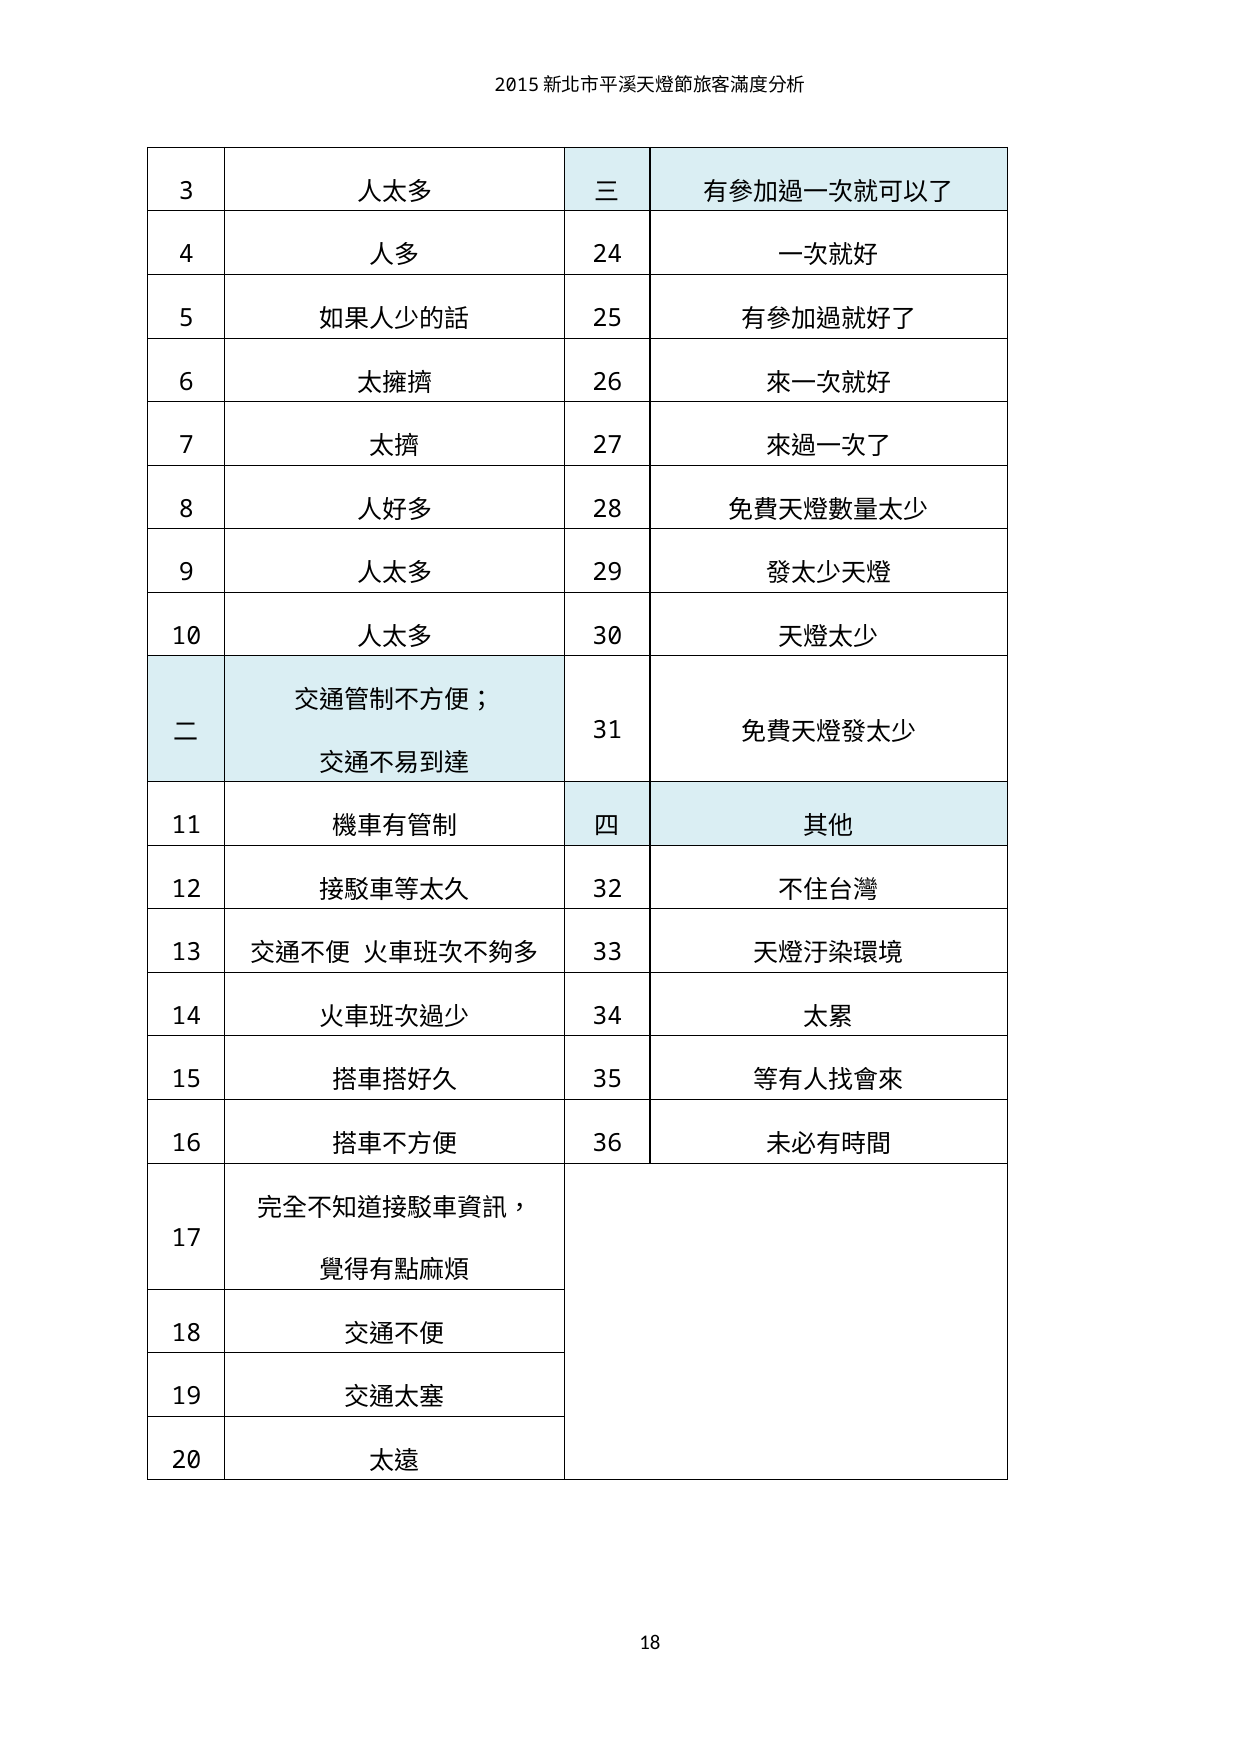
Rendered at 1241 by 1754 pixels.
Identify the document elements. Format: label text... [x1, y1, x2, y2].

table_cell 二 [148, 656, 224, 781]
table_cell 3 [148, 148, 224, 210]
table_cell 15 [148, 1036, 224, 1099]
table_cell 交通不便 火車班次不夠多 [225, 909, 564, 972]
table_cell 7 [148, 402, 224, 464]
table_cell 29 [565, 529, 649, 592]
table_cell 太累 [651, 973, 1007, 1035]
table_cell 交通太塞 [225, 1353, 564, 1416]
table_cell 太擠 [225, 402, 564, 464]
table_cell 9 [148, 529, 224, 592]
table_cell 有參加過一次就可以了 [651, 148, 1007, 210]
table_cell 32 [565, 846, 649, 908]
table_cell 4 [148, 211, 224, 274]
table_cell 天燈汙染環境 [651, 909, 1007, 972]
table_cell 20 [148, 1417, 224, 1479]
table_cell 四 [565, 782, 649, 845]
table_cell 18 [148, 1290, 224, 1352]
table_cell 天燈太少 [651, 593, 1007, 655]
table_cell 24 [565, 211, 649, 274]
table_cell 36 [565, 1100, 649, 1162]
table_cell 人多 [225, 211, 564, 274]
table_cell 不住台灣 [651, 846, 1007, 908]
table_cell 27 [565, 402, 649, 464]
table_cell 26 [565, 339, 649, 401]
table_cell 17 [148, 1164, 224, 1288]
table_cell 35 [565, 1036, 649, 1099]
table_cell 機車有管制 [225, 782, 564, 845]
table_cell 人太多 [225, 529, 564, 592]
table_cell 34 [565, 973, 649, 1035]
table_cell 太遠 [225, 1417, 564, 1479]
table_cell 5 [148, 275, 224, 337]
table_cell 19 [148, 1353, 224, 1416]
table_cell 16 [148, 1100, 224, 1162]
table_cell 完全不知道接駁車資訊， 覺得有點麻煩 [225, 1164, 564, 1288]
table_cell 人太多 [225, 148, 564, 210]
table_cell 太擁擠 [225, 339, 564, 401]
table_cell 28 [565, 466, 649, 528]
table_cell [565, 1164, 1007, 1479]
table_cell 來過一次了 [651, 402, 1007, 464]
table_cell 搭車不方便 [225, 1100, 564, 1162]
table_cell 火車班次過少 [225, 973, 564, 1035]
table_cell 有參加過就好了 [651, 275, 1007, 337]
table_cell 25 [565, 275, 649, 337]
table_cell 33 [565, 909, 649, 972]
table_cell 交通管制不方便； 交通不易到達 [225, 656, 564, 781]
table_cell 11 [148, 782, 224, 845]
table_cell 搭車搭好久 [225, 1036, 564, 1099]
table_cell 其他 [651, 782, 1007, 845]
table_cell 等有人找會來 [651, 1036, 1007, 1099]
table_cell 一次就好 [651, 211, 1007, 274]
table_cell 人好多 [225, 466, 564, 528]
table_cell 免費天燈數量太少 [651, 466, 1007, 528]
table_cell 人太多 [225, 593, 564, 655]
table_cell 三 [565, 148, 649, 210]
table_cell 免費天燈發太少 [651, 656, 1007, 781]
table_cell 發太少天燈 [651, 529, 1007, 592]
table_cell 接駁車等太久 [225, 846, 564, 908]
table_cell 來一次就好 [651, 339, 1007, 401]
table_cell 8 [148, 466, 224, 528]
table_cell 12 [148, 846, 224, 908]
table_cell 14 [148, 973, 224, 1035]
table_cell 6 [148, 339, 224, 401]
table_cell 如果人少的話 [225, 275, 564, 337]
table_cell 交通不便 [225, 1290, 564, 1352]
table_cell 31 [565, 656, 649, 781]
table_cell 30 [565, 593, 649, 655]
table_cell 未必有時間 [651, 1100, 1007, 1162]
table_cell 10 [148, 593, 224, 655]
table_cell 13 [148, 909, 224, 972]
